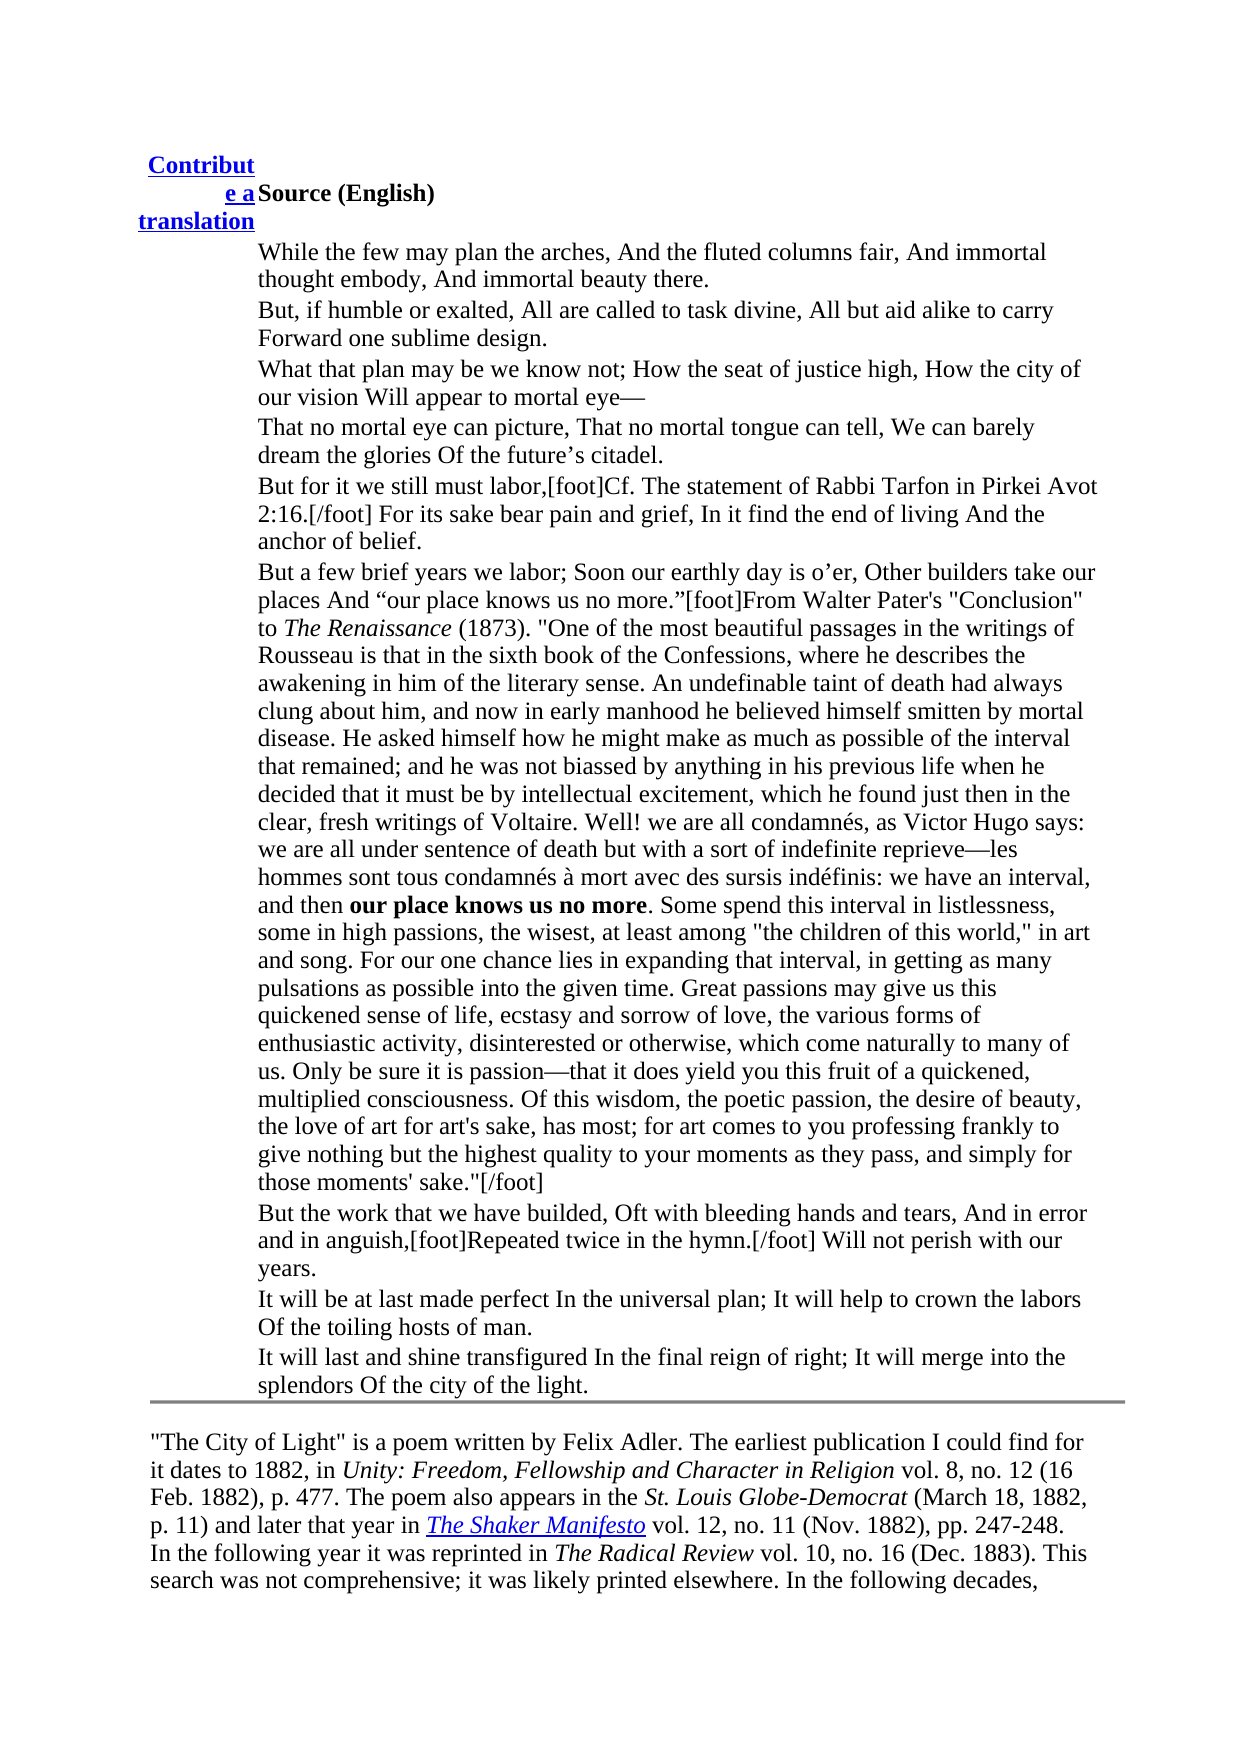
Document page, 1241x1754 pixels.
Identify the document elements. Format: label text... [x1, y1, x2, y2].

table_cell [135, 557, 256, 1197]
table_cell [135, 1342, 256, 1400]
table_cell [135, 1283, 256, 1342]
table_cell But a few brief years we labor; Soon our earthly day is o’er, Other builders take our places And “our place knows us no more.”[foot]From Walter Pater's "Conclusion" to The Renaissance (1873). "One of the most beautiful passages in the writings of Rousseau is that in the sixth book of the Confessions, where he describes the awakening in him of the literary sense. An undefinable taint of death had always clung about him, and now in early manhood he believed himself smitten by mortal disease. He asked himself how he might make as much as possible of the interval that remained; and he was not biassed by anything in his previous life when he decided that it must be by intellectual excitement, which he found just then in the clear, fresh writings of Voltaire. Well! we are all condamnés, as Victor Hugo says: we are all under sentence of death but with a sort of indefinite reprieve—les hommes sont tous condamnés à mort avec des sursis indéfinis: we have an interval, and then our place knows us no more. Some spend this interval in listlessness, some in high passions, the wisest, at least among "the children of this world," in art and song. For our one chance lies in expanding that interval, in getting as many pulsations as possible into the given time. Great passions may give us this quickened sense of life, ecstasy and sorrow of love, the various forms of enthusiastic activity, disinterested or otherwise, which come naturally to many of us. Only be sure it is passion—that it does yield you this fruit of a quickened, multiplied consciousness. Of this wisdom, the poetic passion, the desire of beauty, the love of art for art's sake, has most; for art comes to you professing frankly to give nothing but the highest quality to your moments as they pass, and simply for those moments' sake."[/foot] [256, 557, 1105, 1197]
table_cell But the work that we have builded, Oft with bleeding hands and tears, And in error and in anguish,[foot]Repeated twice in the hymn.[/foot] Will not perish with our years. [256, 1197, 1105, 1283]
table_cell It will be at last made perfect In the universal plan; It will help to crown the labors Of the toiling hosts of man. [256, 1283, 1105, 1342]
text "The City of Light" is a poem written by Felix Adler. The earliest publication I could find for it dates to 1882, in Unity: Freedom, Fellowship and Character in Religion vol. 8, no. 12 (16 Feb. 1882), p. 477. The poem also appears in the St. Louis Globe-Democrat (March 18, 1882, p. 11) and later that year in The Shaker Manifesto vol. 12, no. 11 (Nov. 1882), pp. 247-248. In the following year it was reprinted in The Radical Review vol. 10, no. 16 (Dec. 1883). This search was not comprehensive; it was likely printed elsewhere. In the following decades, [150, 1428, 1090, 1594]
table_cell [135, 412, 256, 470]
table_header Source (English) [256, 150, 1105, 236]
table_cell While the few may plan the arches, And the fluted columns fair, And immortal thought embody, And immortal beauty there. [256, 236, 1105, 295]
table_header Contribute a translation [135, 150, 256, 236]
table_cell [135, 1197, 256, 1283]
table_cell [135, 236, 256, 295]
table_cell [135, 353, 256, 412]
table_cell [135, 470, 256, 557]
table_cell [135, 295, 256, 353]
table_cell It will last and shine transfigured In the final reign of right; It will merge into the splendors Of the city of the light. [256, 1342, 1105, 1400]
table_cell But for it we still must labor,[foot]Cf. The statement of Rabbi Tarfon in Pirkei Avot 2:16.[/foot] For its sake bear pain and grief, In it find the end of living And the anchor of belief. [256, 470, 1105, 557]
table_cell That no mortal eye can picture, That no mortal tongue can tell, We can barely dream the glories Of the future’s citadel. [256, 412, 1105, 470]
table_cell What that plan may be we know not; How the seat of justice high, How the city of our vision Will appear to mortal eye— [256, 353, 1105, 412]
table_cell But, if humble or exalted, All are called to task divine, All but aid alike to carry Forward one sublime design. [256, 295, 1105, 353]
